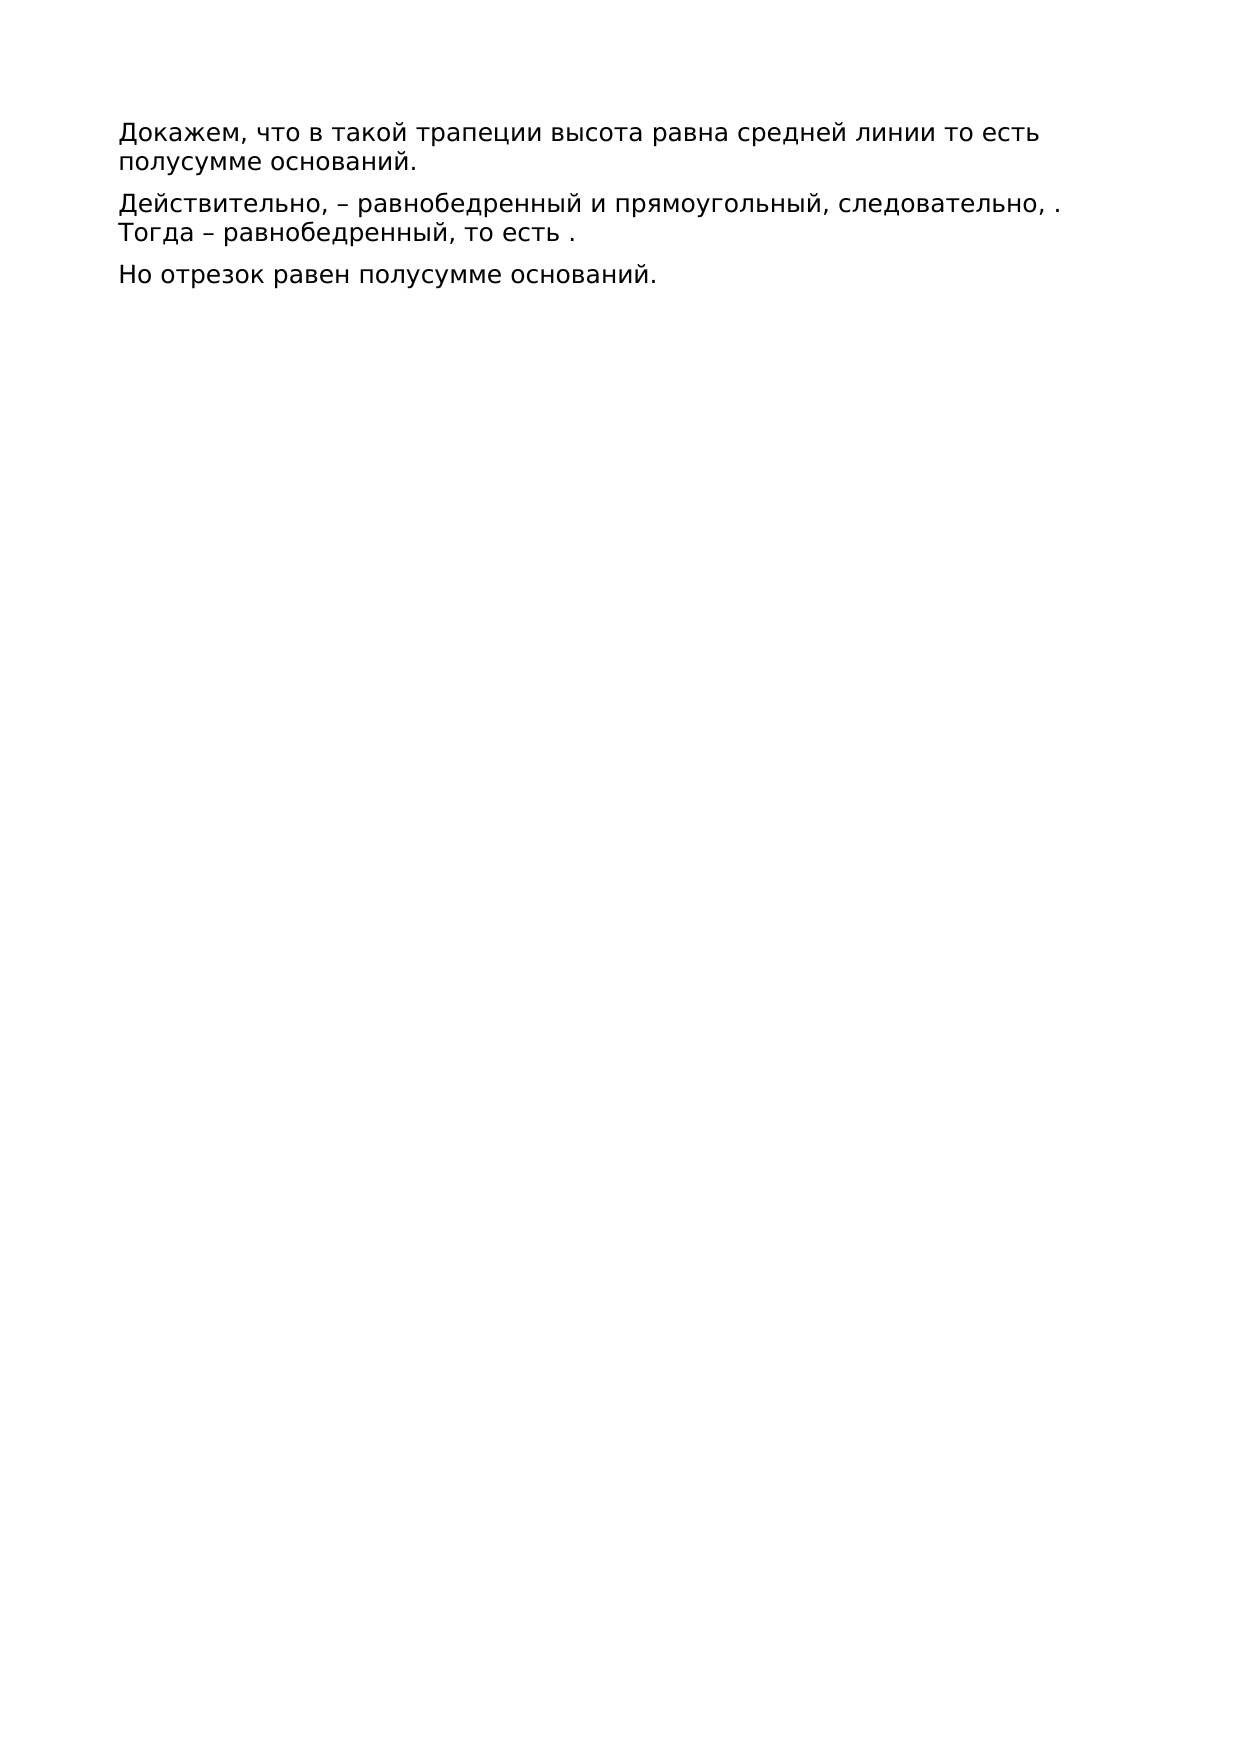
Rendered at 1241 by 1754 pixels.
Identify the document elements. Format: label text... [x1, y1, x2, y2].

text Действительно, – равнобедренный и прямоугольный, следовательно, . Тогда – равнобедренный, то есть . [118, 189, 1122, 247]
text Но отрезок равен полусумме оснований. [118, 260, 1122, 289]
text Докажем, что в такой трапеции высота равна средней линии то есть полусумме оснований. [118, 118, 1122, 176]
